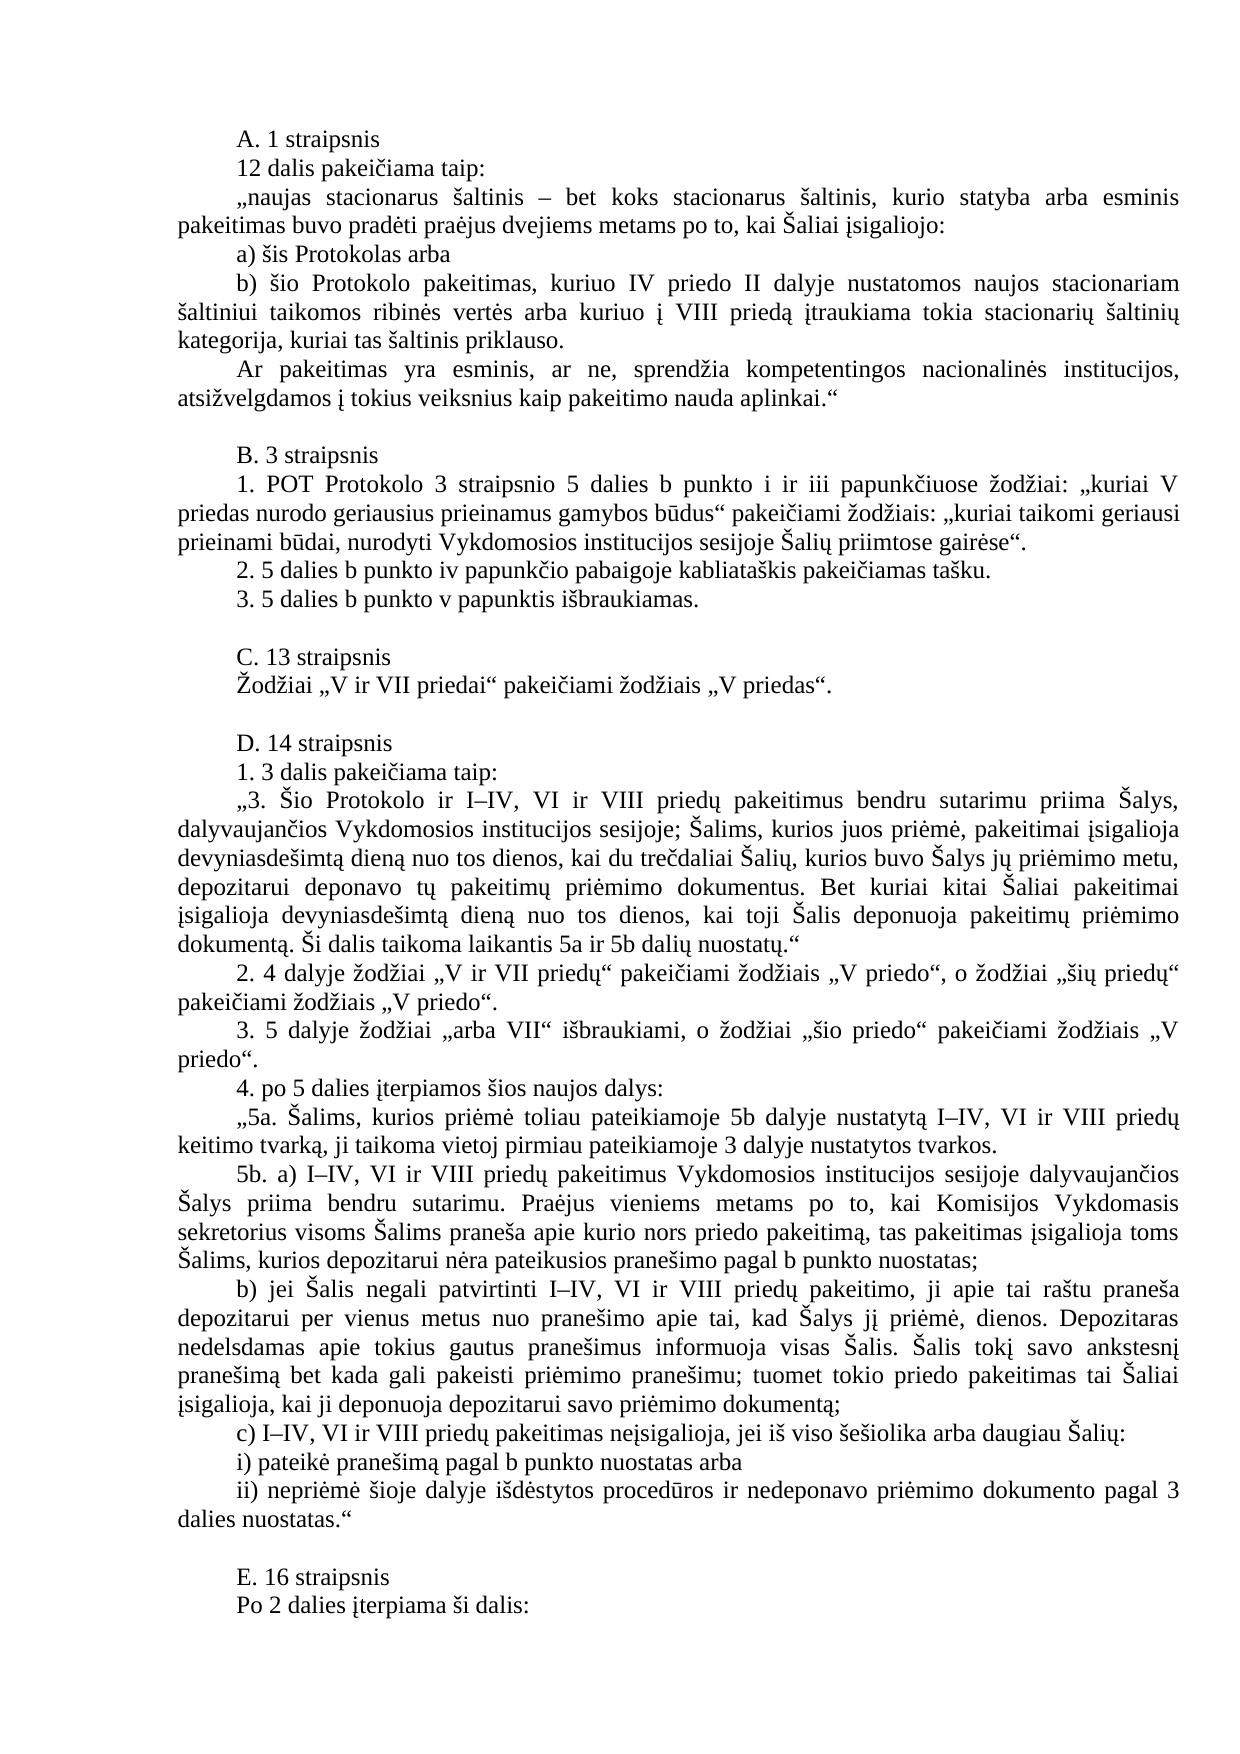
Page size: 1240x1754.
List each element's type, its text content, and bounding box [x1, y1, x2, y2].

text 4. po 5 dalies įterpiamos šios naujos dalys: [177, 1073, 1181, 1102]
text E. 16 straipsnis [177, 1562, 1181, 1591]
text „5a. Šalims, kurios priėmė toliau pateikiamoje 5b dalyje nustatytą I–IV, VI ir VIII priedų keitimo tvarką, ji taikoma vietoj pirmiau pateikiamoje 3 dalyje nustatytos tvarkos. [177, 1102, 1181, 1159]
text Žodžiai „V ir VII priedai“ pakeičiami žodžiais „V priedas“. [177, 671, 1181, 699]
text B. 3 straipsnis [177, 441, 1181, 469]
text D. 14 straipsnis [177, 728, 1181, 757]
text 2. 5 dalies b punkto iv papunkčio pabaigoje kabliataškis pakeičiamas tašku. [177, 556, 1181, 584]
text 12 dalis pakeičiama taip: [177, 153, 1181, 182]
text b) šio Protokolo pakeitimas, kuriuo IV priedo II dalyje nustatomos naujos stacionariam šaltiniui taikomos ribinės vertės arba kuriuo į VIII priedą įtraukiama tokia stacionarių šaltinių kategorija, kuriai tas šaltinis priklauso. [177, 268, 1181, 354]
text Po 2 dalies įterpiama ši dalis: [177, 1591, 1181, 1619]
text 1. POT Protokolo 3 straipsnio 5 dalies b punkto i ir iii papunkčiuose žodžiai: „kuriai V priedas nurodo geriausius prieinamus gamybos būdus“ pakeičiami žodžiais: „kuriai taikomi geriausi prieinami būdai, nurodyti Vykdomosios institucijos sesijoje Šalių priimtose gairėse“. [177, 469, 1181, 556]
text Ar pakeitimas yra esminis, ar ne, sprendžia kompetentingos nacionalinės institucijos, atsižvelgdamos į tokius veiksnius kaip pakeitimo nauda aplinkai.“ [177, 354, 1181, 412]
text 2. 4 dalyje žodžiai „V ir VII priedų“ pakeičiami žodžiais „V priedo“, o žodžiai „šių priedų“ pakeičiami žodžiais „V priedo“. [177, 958, 1181, 1016]
text ii) nepriėmė šioje dalyje išdėstytos procedūros ir nedeponavo priėmimo dokumento pagal 3 dalies nuostatas.“ [177, 1476, 1181, 1533]
text b) jei Šalis negali patvirtinti I–IV, VI ir VIII priedų pakeitimo, ji apie tai raštu praneša depozitarui per vienus metus nuo pranešimo apie tai, kad Šalys jį priėmė, dienos. Depozitaras nedelsdamas apie tokius gautus pranešimus informuoja visas Šalis. Šalis tokį savo ankstesnį pranešimą bet kada gali pakeisti priėmimo pranešimu; tuomet tokio priedo pakeitimas tai Šaliai įsigalioja, kai ji deponuoja depozitarui savo priėmimo dokumentą; [177, 1274, 1181, 1418]
text a) šis Protokolas arba [177, 239, 1181, 268]
text c) I–IV, VI ir VIII priedų pakeitimas neįsigalioja, jei iš viso šešiolika arba daugiau Šalių: [177, 1418, 1181, 1447]
text 5b. a) I–IV, VI ir VIII priedų pakeitimus Vykdomosios institucijos sesijoje dalyvaujančios Šalys priima bendru sutarimu. Praėjus vieniems metams po to, kai Komisijos Vykdomasis sekretorius visoms Šalims praneša apie kurio nors priedo pakeitimą, tas pakeitimas įsigalioja toms Šalims, kurios depozitarui nėra pateikusios pranešimo pagal b punkto nuostatas; [177, 1159, 1181, 1274]
text 3. 5 dalyje žodžiai „arba VII“ išbraukiami, o žodžiai „šio priedo“ pakeičiami žodžiais „V priedo“. [177, 1016, 1181, 1073]
text C. 13 straipsnis [177, 642, 1181, 671]
text „naujas stacionarus šaltinis – bet koks stacionarus šaltinis, kurio statyba arba esminis pakeitimas buvo pradėti praėjus dvejiems metams po to, kai Šaliai įsigaliojo: [177, 182, 1181, 239]
text A. 1 straipsnis [177, 124, 1181, 153]
text 3. 5 dalies b punkto v papunktis išbraukiamas. [177, 584, 1181, 613]
text „3. Šio Protokolo ir I–IV, VI ir VIII priedų pakeitimus bendru sutarimu priima Šalys, dalyvaujančios Vykdomosios institucijos sesijoje; Šalims, kurios juos priėmė, pakeitimai įsigalioja devyniasdešimtą dieną nuo tos dienos, kai du trečdaliai Šalių, kurios buvo Šalys jų priėmimo metu, depozitarui deponavo tų pakeitimų priėmimo dokumentus. Bet kuriai kitai Šaliai pakeitimai įsigalioja devyniasdešimtą dieną nuo tos dienos, kai toji Šalis deponuoja pakeitimų priėmimo dokumentą. Ši dalis taikoma laikantis 5a ir 5b dalių nuostatų.“ [177, 786, 1181, 958]
text i) pateikė pranešimą pagal b punkto nuostatas arba [177, 1447, 1181, 1476]
text 1. 3 dalis pakeičiama taip: [177, 757, 1181, 786]
